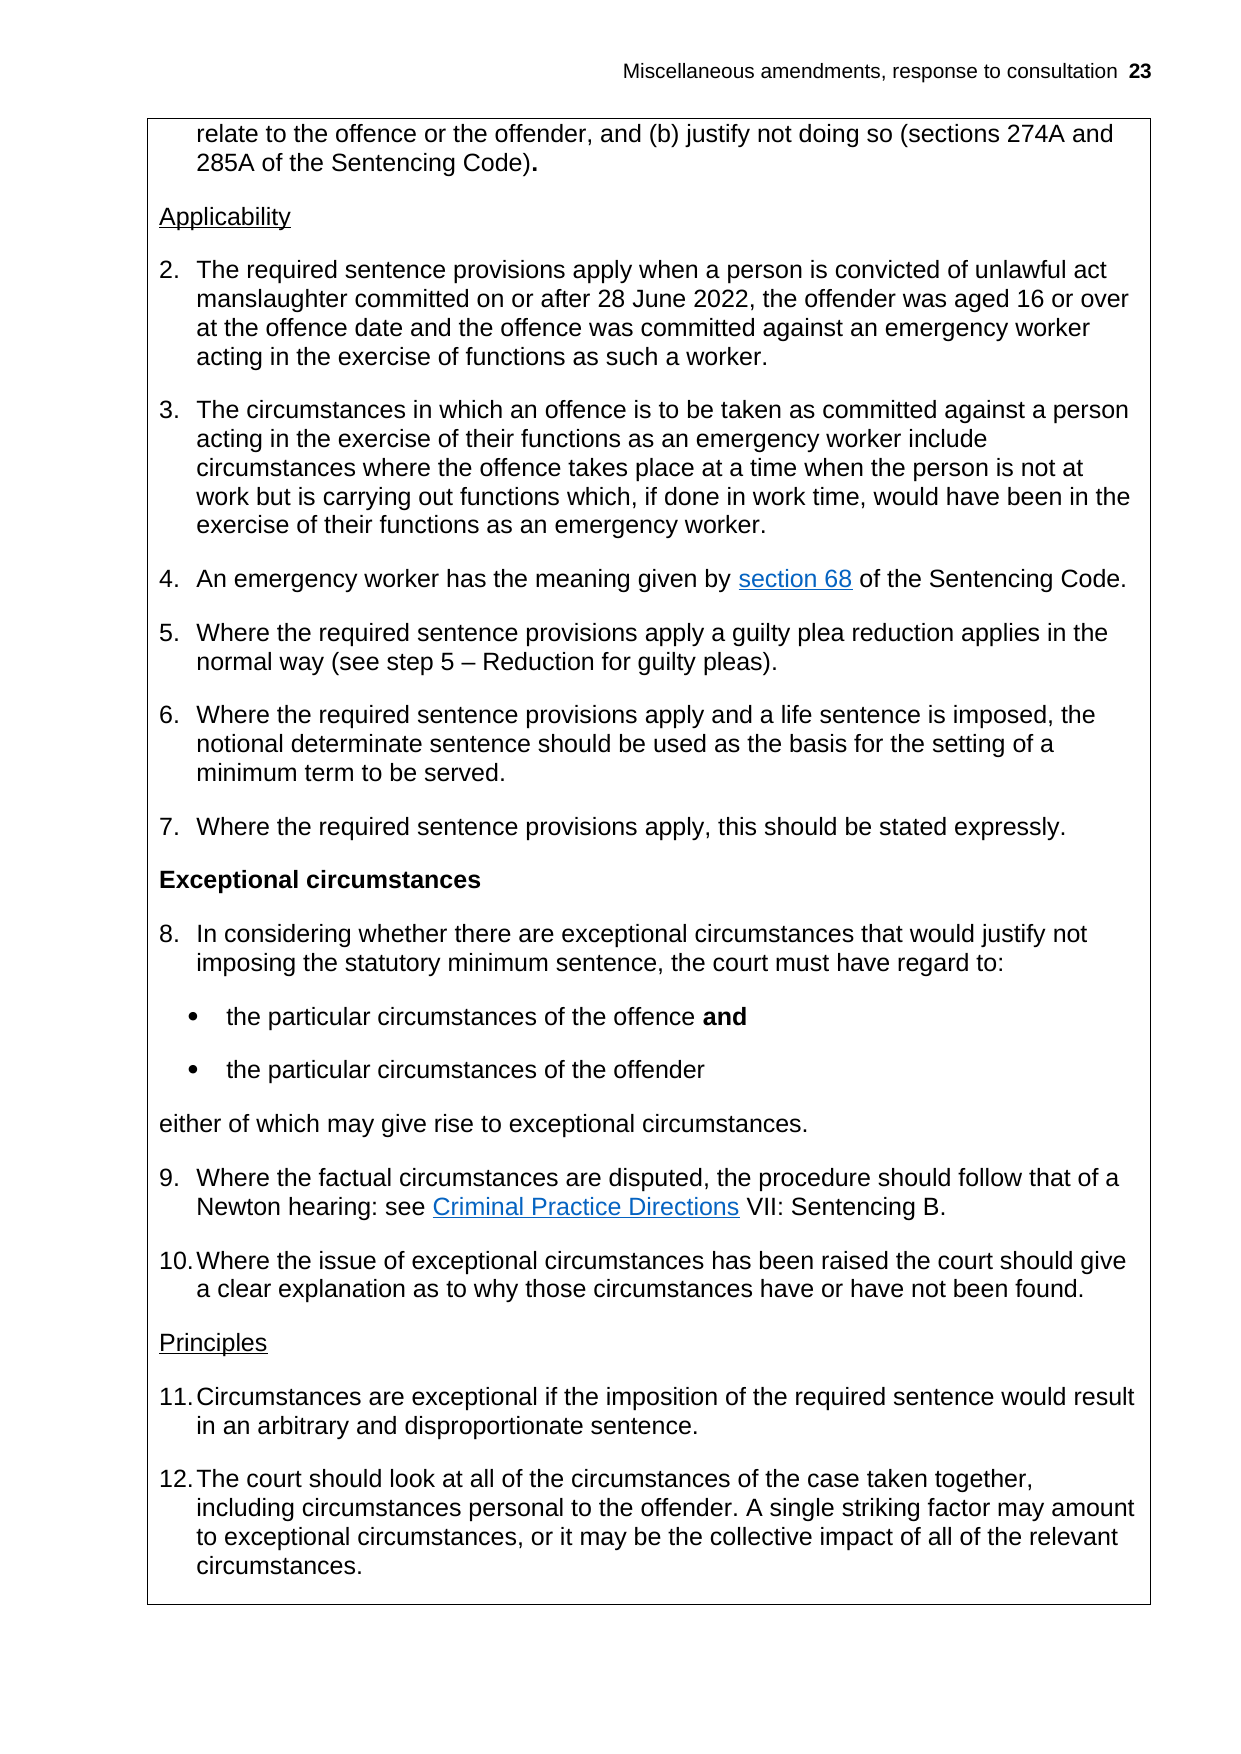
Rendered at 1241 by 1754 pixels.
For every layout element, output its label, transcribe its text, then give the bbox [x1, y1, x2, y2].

table_header relate to the offence or the offender, and (b) justify not doing so (sections 274A and 285A of the Sentencing Code). Applicability The required sentence provisions apply when a person is convicted of unlawful act manslaughter committed on or after 28 June 2022, the offender was aged 16 or over at the offence date and the offence was committed against an emergency worker acting in the exercise of functions as such a worker. The circumstances in which an offence is to be taken as committed against a person acting in the exercise of their functions as an emergency worker include circumstances where the offence takes place at a time when the person is not at work but is carrying out functions which, if done in work time, would have been in the exercise of their functions as an emergency worker. An emergency worker has the meaning given by section 68 of the Sentencing Code. Where the required sentence provisions apply a guilty plea reduction applies in the normal way (see step 5 – Reduction for guilty pleas). Where the required sentence provisions apply and a life sentence is imposed, the notional determinate sentence should be used as the basis for the setting of a minimum term to be served. Where the required sentence provisions apply, this should be stated expressly. Exceptional circumstances In considering whether there are exceptional circumstances that would justify not imposing the statutory minimum sentence, the court must have regard to: the particular circumstances of the offence and the particular circumstances of the offender either of which may give rise to exceptional circumstances. Where the factual circumstances are disputed, the procedure should follow that of a Newton hearing: see Criminal Practice Directions VII: Sentencing B. Where the issue of exceptional circumstances has been raised the court should give a clear explanation as to why those circumstances have or have not been found. Principles Circumstances are exceptional if the imposition of the required sentence would result in an arbitrary and disproportionate sentence. The court should look at all of the circumstances of the case taken together, including circumstances personal to the offender. A single striking factor may amount to exceptional circumstances, or it may be the collective impact of all of the relevant circumstances. [148, 119, 1150, 1604]
